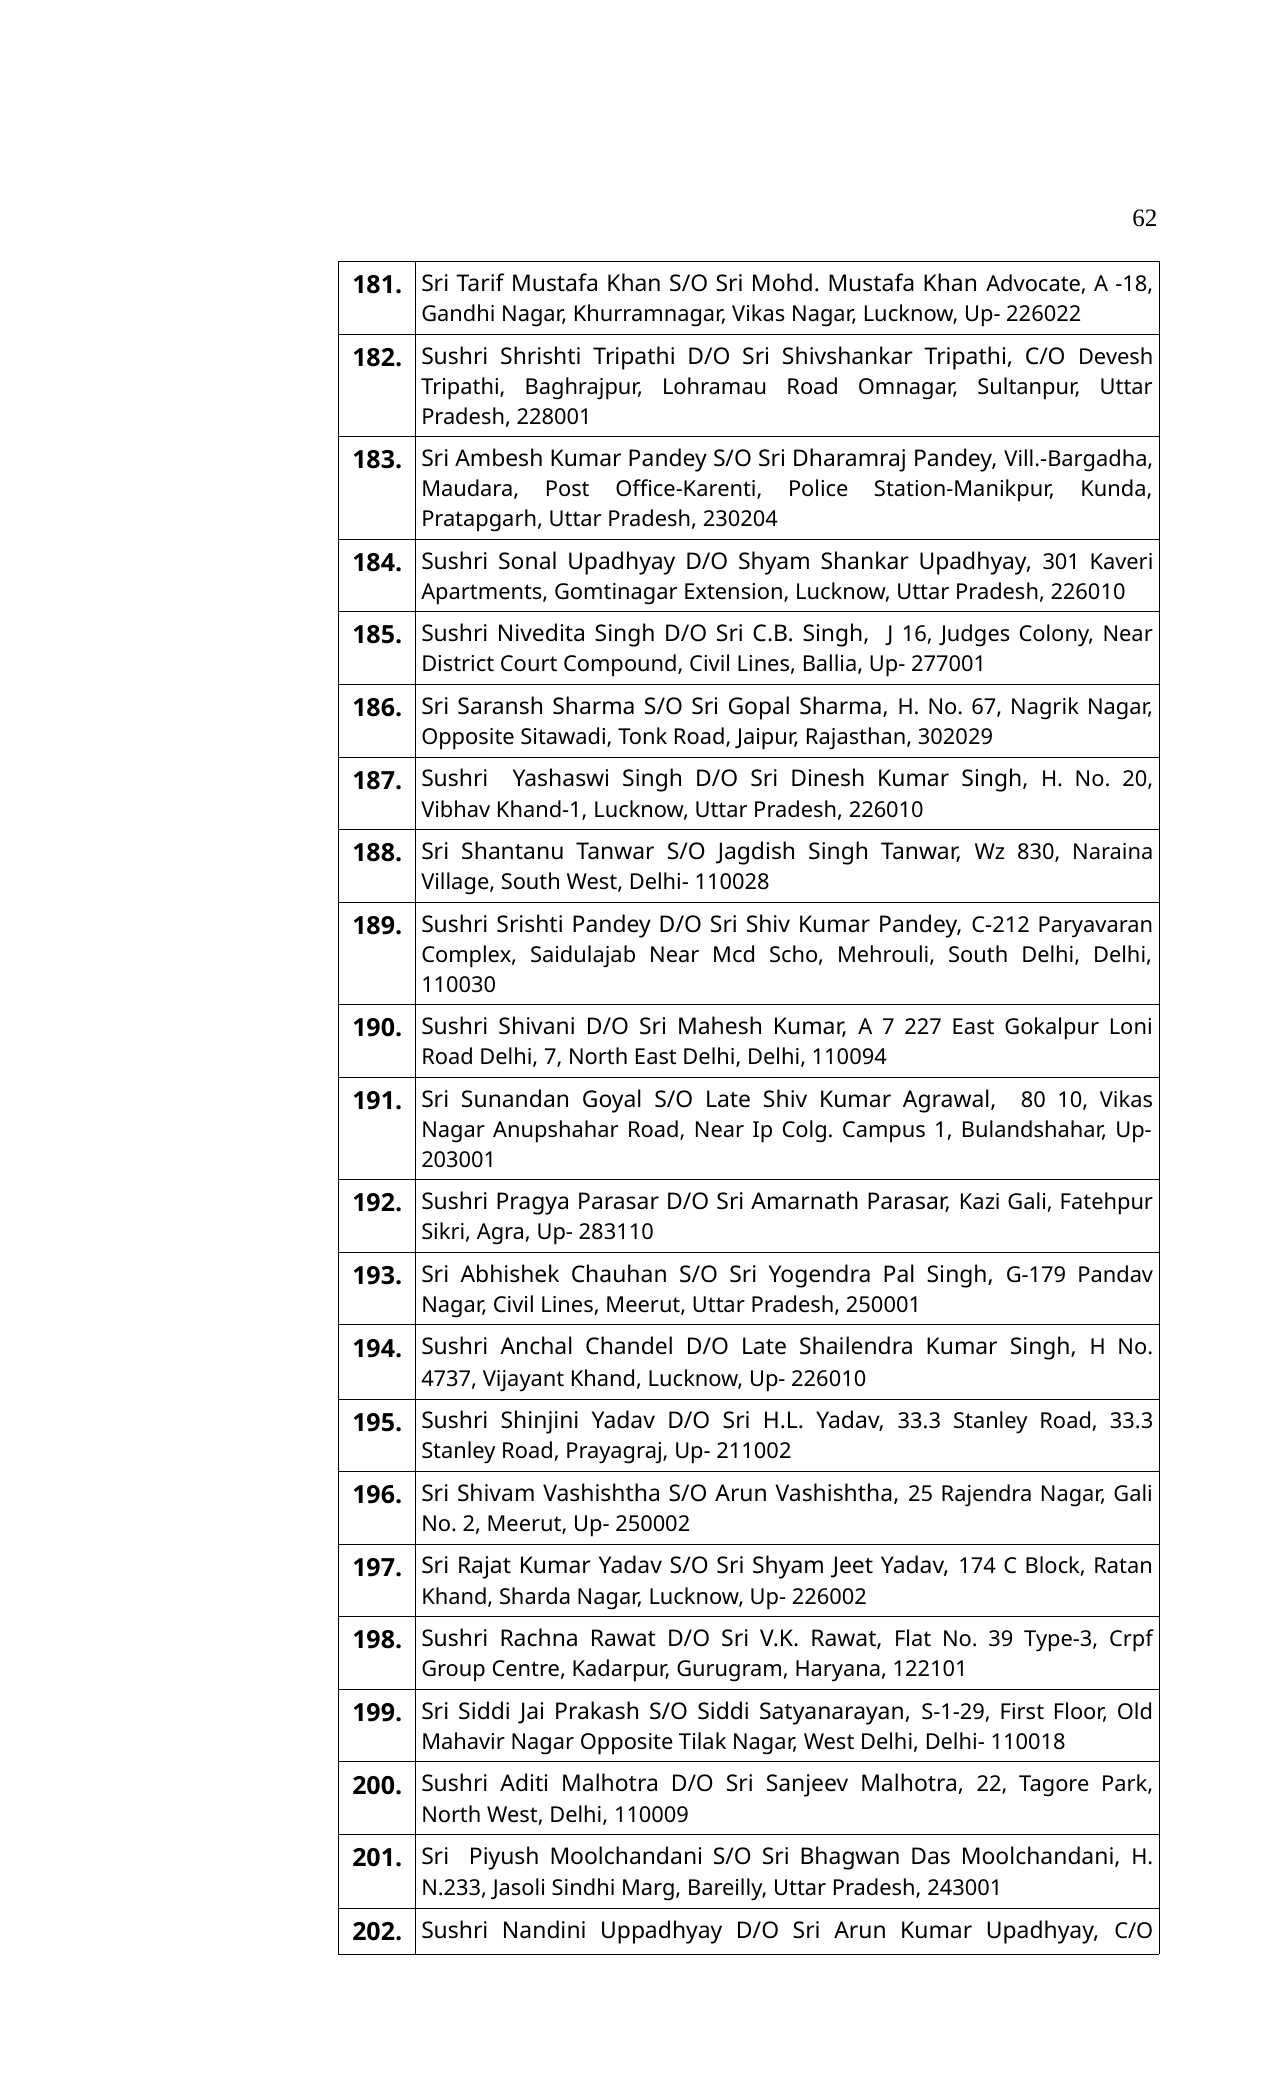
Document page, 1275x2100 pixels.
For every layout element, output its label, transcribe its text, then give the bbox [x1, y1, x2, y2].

table_cell [339, 1617, 415, 1689]
table_cell Sushri Srishti Pandey D/O Sri Shiv Kumar Pandey, C-212 Paryavaran Complex, Saidulajab Near Mcd Scho, Mehrouli, South Delhi, Delhi, 110030 [416, 903, 1159, 1004]
table_cell Sushri Rachna Rawat D/O Sri V.K. Rawat, Flat No. 39 Type-3, Crpf Group Centre, Kadarpur, Gurugram, Haryana, 122101 [416, 1617, 1159, 1689]
table_cell [339, 1325, 415, 1398]
table_cell Sushri Shrishti Tripathi D/O Sri Shivshankar Tripathi, C/O Devesh Tripathi, Baghrajpur, Lohramau Road Omnagar, Sultanpur, Uttar Pradesh, 228001 [416, 335, 1159, 436]
table_cell [339, 1545, 415, 1616]
table_cell [339, 685, 415, 757]
table_cell Sushri Nandini Uppadhyay D/O Sri Arun Kumar Upadhyay, C/O [416, 1909, 1159, 1954]
table_cell Sri Shivam Vashishtha S/O Arun Vashishtha, 25 Rajendra Nagar, Gali No. 2, Meerut, Up- 250002 [416, 1472, 1159, 1544]
table_cell Sushri Sonal Upadhyay D/O Shyam Shankar Upadhyay, 301 Kaveri Apartments, Gomtinagar Extension, Lucknow, Uttar Pradesh, 226010 [416, 540, 1159, 611]
table_cell [339, 437, 415, 539]
table_cell Sushri Shinjini Yadav D/O Sri H.L. Yadav, 33.3 Stanley Road, 33.3 Stanley Road, Prayagraj, Up- 211002 [416, 1400, 1159, 1471]
table_cell [339, 1690, 415, 1761]
table_cell [339, 758, 415, 829]
table_cell Sushri Yashaswi Singh D/O Sri Dinesh Kumar Singh, H. No. 20, Vibhav Khand-1, Lucknow, Uttar Pradesh, 226010 [416, 758, 1159, 829]
table_cell Sushri Anchal Chandel D/O Late Shailendra Kumar Singh, H No. 4737, Vijayant Khand, Lucknow, Up- 226010 [416, 1325, 1159, 1398]
table_cell Sri Siddi Jai Prakash S/O Siddi Satyanarayan, S-1-29, First Floor, Old Mahavir Nagar Opposite Tilak Nagar, West Delhi, Delhi- 110018 [416, 1690, 1159, 1761]
table_cell Sushri Shivani D/O Sri Mahesh Kumar, A 7 227 East Gokalpur Loni Road Delhi, 7, North East Delhi, Delhi, 110094 [416, 1005, 1159, 1077]
table_cell Sushri Aditi Malhotra D/O Sri Sanjeev Malhotra, 22, Tagore Park, North West, Delhi, 110009 [416, 1762, 1159, 1834]
table_cell [339, 1180, 415, 1252]
table_cell Sri Shantanu Tanwar S/O Jagdish Singh Tanwar, Wz 830, Naraina Village, South West, Delhi- 110028 [416, 830, 1159, 902]
table_cell [339, 1472, 415, 1544]
table_cell Sri Ambesh Kumar Pandey S/O Sri Dharamraj Pandey, Vill.-Bargadha, Maudara, Post Office-Karenti, Police Station-Manikpur, Kunda, Pratapgarh, Uttar Pradesh, 230204 [416, 437, 1159, 539]
table_cell Sri Saransh Sharma S/O Sri Gopal Sharma, H. No. 67, Nagrik Nagar, Opposite Sitawadi, Tonk Road, Jaipur, Rajasthan, 302029 [416, 685, 1159, 757]
table_cell [339, 262, 415, 334]
table_cell [339, 903, 415, 1004]
table_cell Sri Tarif Mustafa Khan S/O Sri Mohd. Mustafa Khan Advocate, A -18, Gandhi Nagar, Khurramnagar, Vikas Nagar, Lucknow, Up- 226022 [416, 262, 1159, 334]
table_cell [339, 830, 415, 902]
table_cell Sushri Pragya Parasar D/O Sri Amarnath Parasar, Kazi Gali, Fatehpur Sikri, Agra, Up- 283110 [416, 1180, 1159, 1252]
table_cell [339, 540, 415, 611]
table_cell [339, 1762, 415, 1834]
table_cell [339, 612, 415, 684]
table_cell [339, 1835, 415, 1908]
table_cell [339, 1005, 415, 1077]
table_cell [339, 1400, 415, 1471]
table_cell Sri Rajat Kumar Yadav S/O Sri Shyam Jeet Yadav, 174 C Block, Ratan Khand, Sharda Nagar, Lucknow, Up- 226002 [416, 1545, 1159, 1616]
table_cell Sri Abhishek Chauhan S/O Sri Yogendra Pal Singh, G-179 Pandav Nagar, Civil Lines, Meerut, Uttar Pradesh, 250001 [416, 1253, 1159, 1324]
table_cell [339, 1078, 415, 1179]
table_cell [339, 335, 415, 436]
table_cell [339, 1909, 415, 1954]
table_cell Sushri Nivedita Singh D/O Sri C.B. Singh, J 16, Judges Colony, Near District Court Compound, Civil Lines, Ballia, Up- 277001 [416, 612, 1159, 684]
table_cell Sri Sunandan Goyal S/O Late Shiv Kumar Agrawal, 80 10, Vikas Nagar Anupshahar Road, Near Ip Colg. Campus 1, Bulandshahar, Up- 203001 [416, 1078, 1159, 1179]
table_cell Sri Piyush Moolchandani S/O Sri Bhagwan Das Moolchandani, H. N.233, Jasoli Sindhi Marg, Bareilly, Uttar Pradesh, 243001 [416, 1835, 1159, 1908]
table_cell [339, 1253, 415, 1324]
